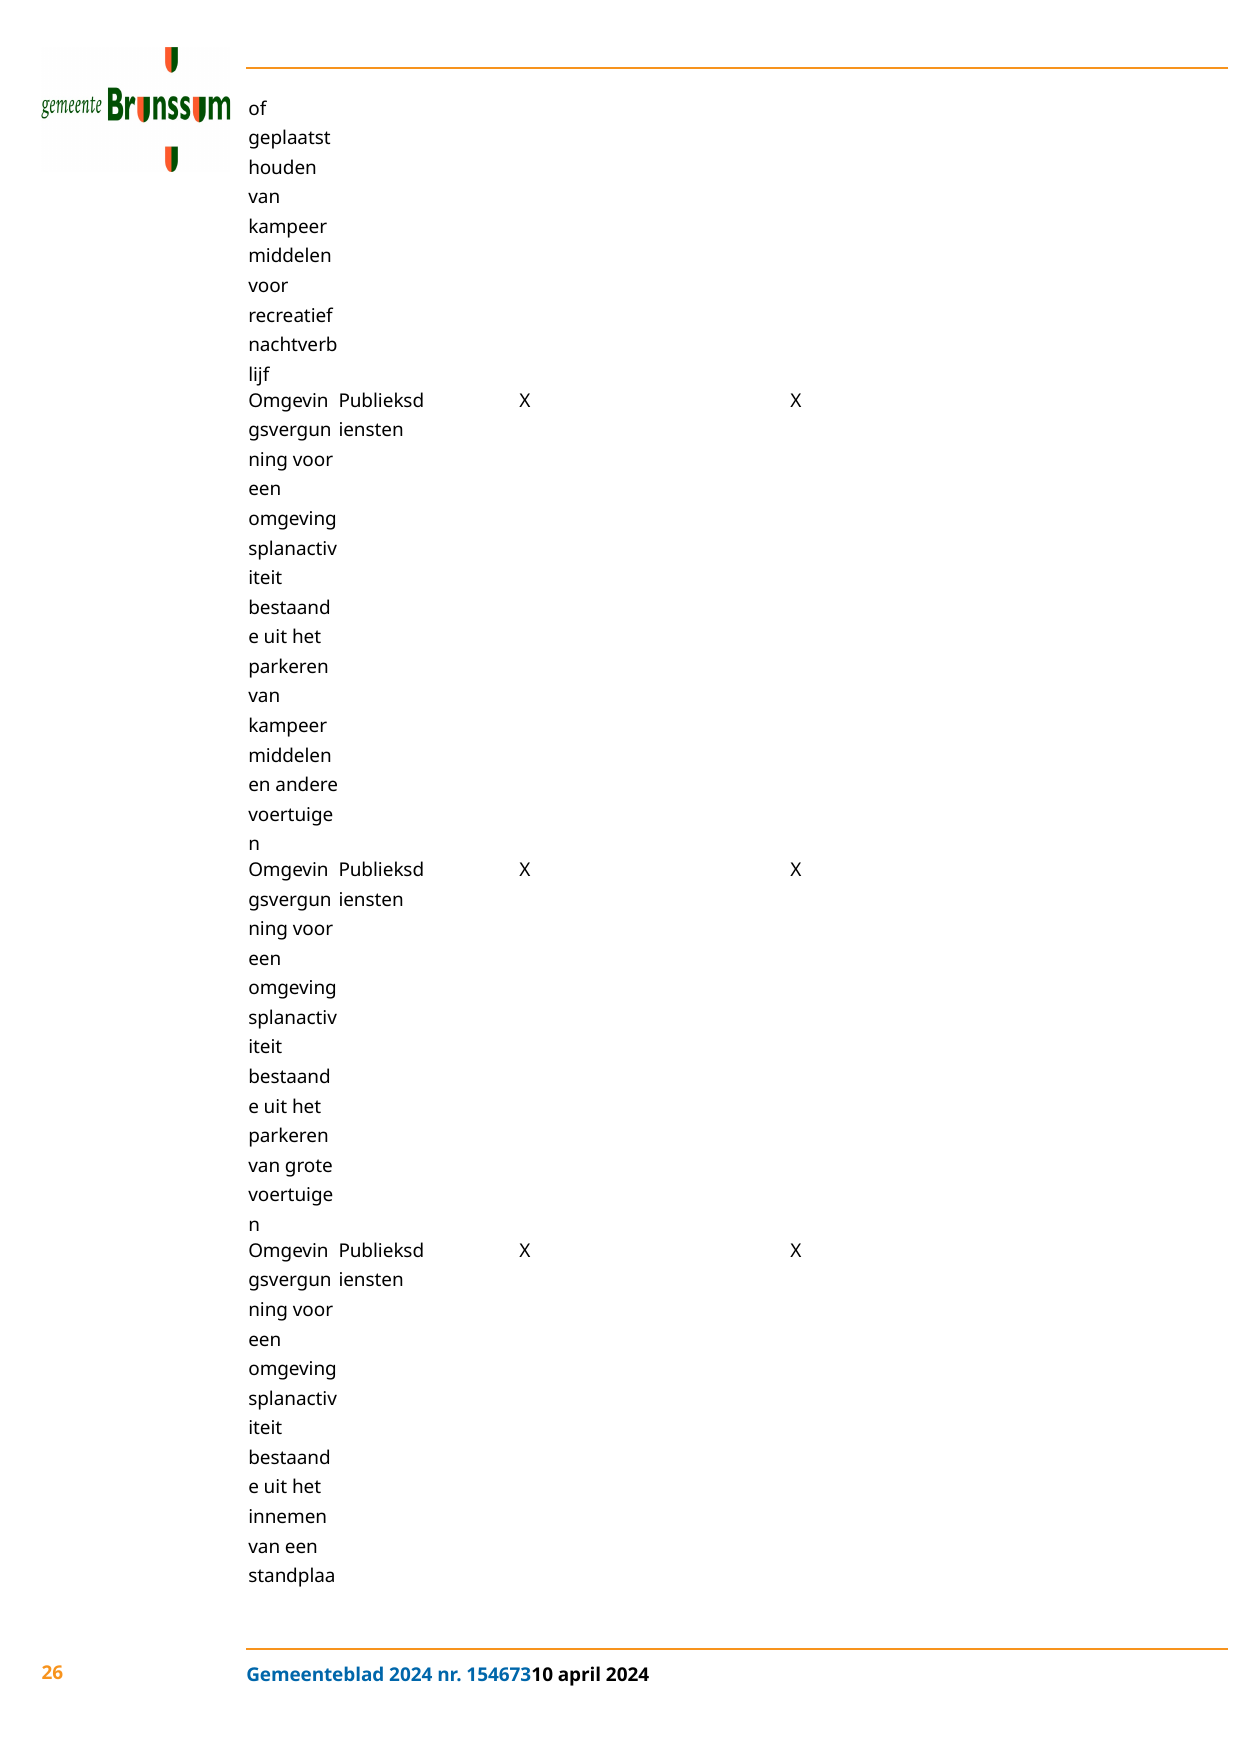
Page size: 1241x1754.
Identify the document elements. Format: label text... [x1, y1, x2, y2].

table_cell [609, 95, 700, 387]
table_cell Omgevingsvergunning voor een omgevingsplanactiviteit bestaande uit het innemen van een standplaa [248, 1237, 338, 1588]
table_cell Publieksdiensten [338, 387, 429, 856]
table_cell Omgevingsvergunning voor een omgevingsplanactiviteit bestaande uit het parkeren van kampeermiddelen en andere voertuigen [248, 387, 338, 856]
table_cell [881, 856, 971, 1237]
table_cell [429, 387, 519, 856]
table_cell [1061, 856, 1152, 1237]
table_cell [971, 1237, 1061, 1588]
table_cell [609, 856, 700, 1237]
table_cell [700, 1237, 790, 1588]
table_cell [790, 95, 881, 387]
table_cell [1061, 1237, 1152, 1588]
table_cell [700, 387, 790, 856]
table_cell [429, 1237, 519, 1588]
table_cell [1061, 387, 1152, 856]
table_cell [700, 95, 790, 387]
table_cell [429, 856, 519, 1237]
table_cell [971, 387, 1061, 856]
table_cell [881, 1237, 971, 1588]
table_cell Omgevingsvergunning voor een omgevingsplanactiviteit bestaande uit het parkeren van grote voertuigen [248, 856, 338, 1237]
table_cell X [519, 856, 609, 1237]
table_cell [609, 1237, 700, 1588]
table_cell [971, 95, 1061, 387]
table_cell [881, 95, 971, 387]
table_cell Publieksdiensten [338, 856, 429, 1237]
table_cell X [790, 856, 881, 1237]
table_cell [519, 95, 609, 387]
table_cell [971, 856, 1061, 1237]
table_cell [609, 387, 700, 856]
table_cell [338, 95, 429, 387]
table_cell [429, 95, 519, 387]
table_cell [881, 387, 971, 856]
picture [41, 47, 231, 172]
table_cell X [790, 387, 881, 856]
table_cell X [519, 1237, 609, 1588]
table_cell X [790, 1237, 881, 1588]
table_cell of geplaatst houden van kampeermiddelen voor recreatief nachtverblijf [248, 95, 338, 387]
table_cell [1061, 95, 1152, 387]
table_cell Publieksdiensten [338, 1237, 429, 1588]
table_cell X [519, 387, 609, 856]
table_cell [700, 856, 790, 1237]
